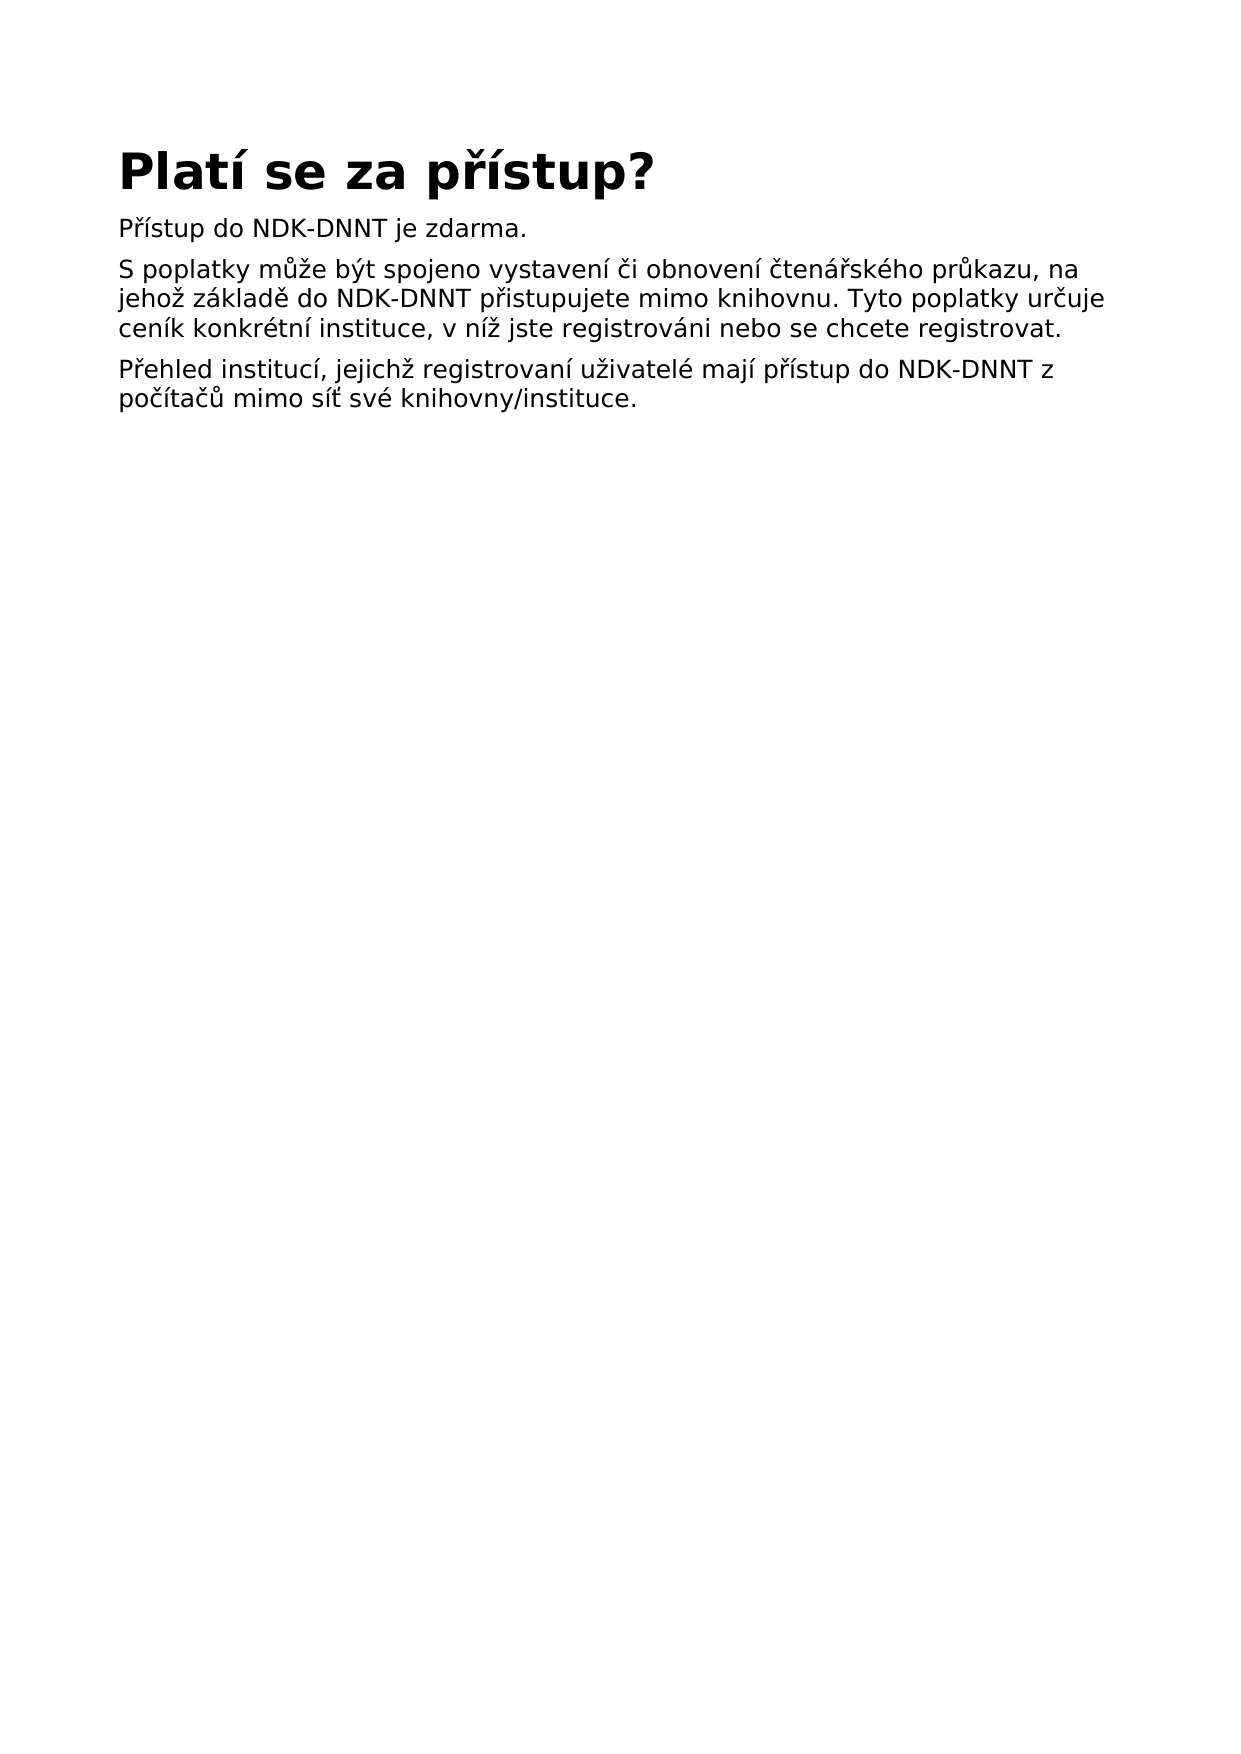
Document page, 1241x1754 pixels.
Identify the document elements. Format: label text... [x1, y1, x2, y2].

text Přehled institucí, jejichž registrovaní uživatelé mají přístup do NDK-DNNT z počítačů mimo síť své knihovny/instituce. [118, 356, 1122, 414]
text S poplatky může být spojeno vystavení či obnovení čtenářského průkazu, na jehož základě do NDK-DNNT přistupujete mimo knihovnu. Tyto poplatky určuje ceník konkrétní instituce, v níž jste registrováni nebo se chcete registrovat. [118, 256, 1122, 343]
text Přístup do NDK-DNNT je zdarma. [118, 214, 1122, 243]
subtitle Platí se za přístup? [118, 143, 1122, 201]
